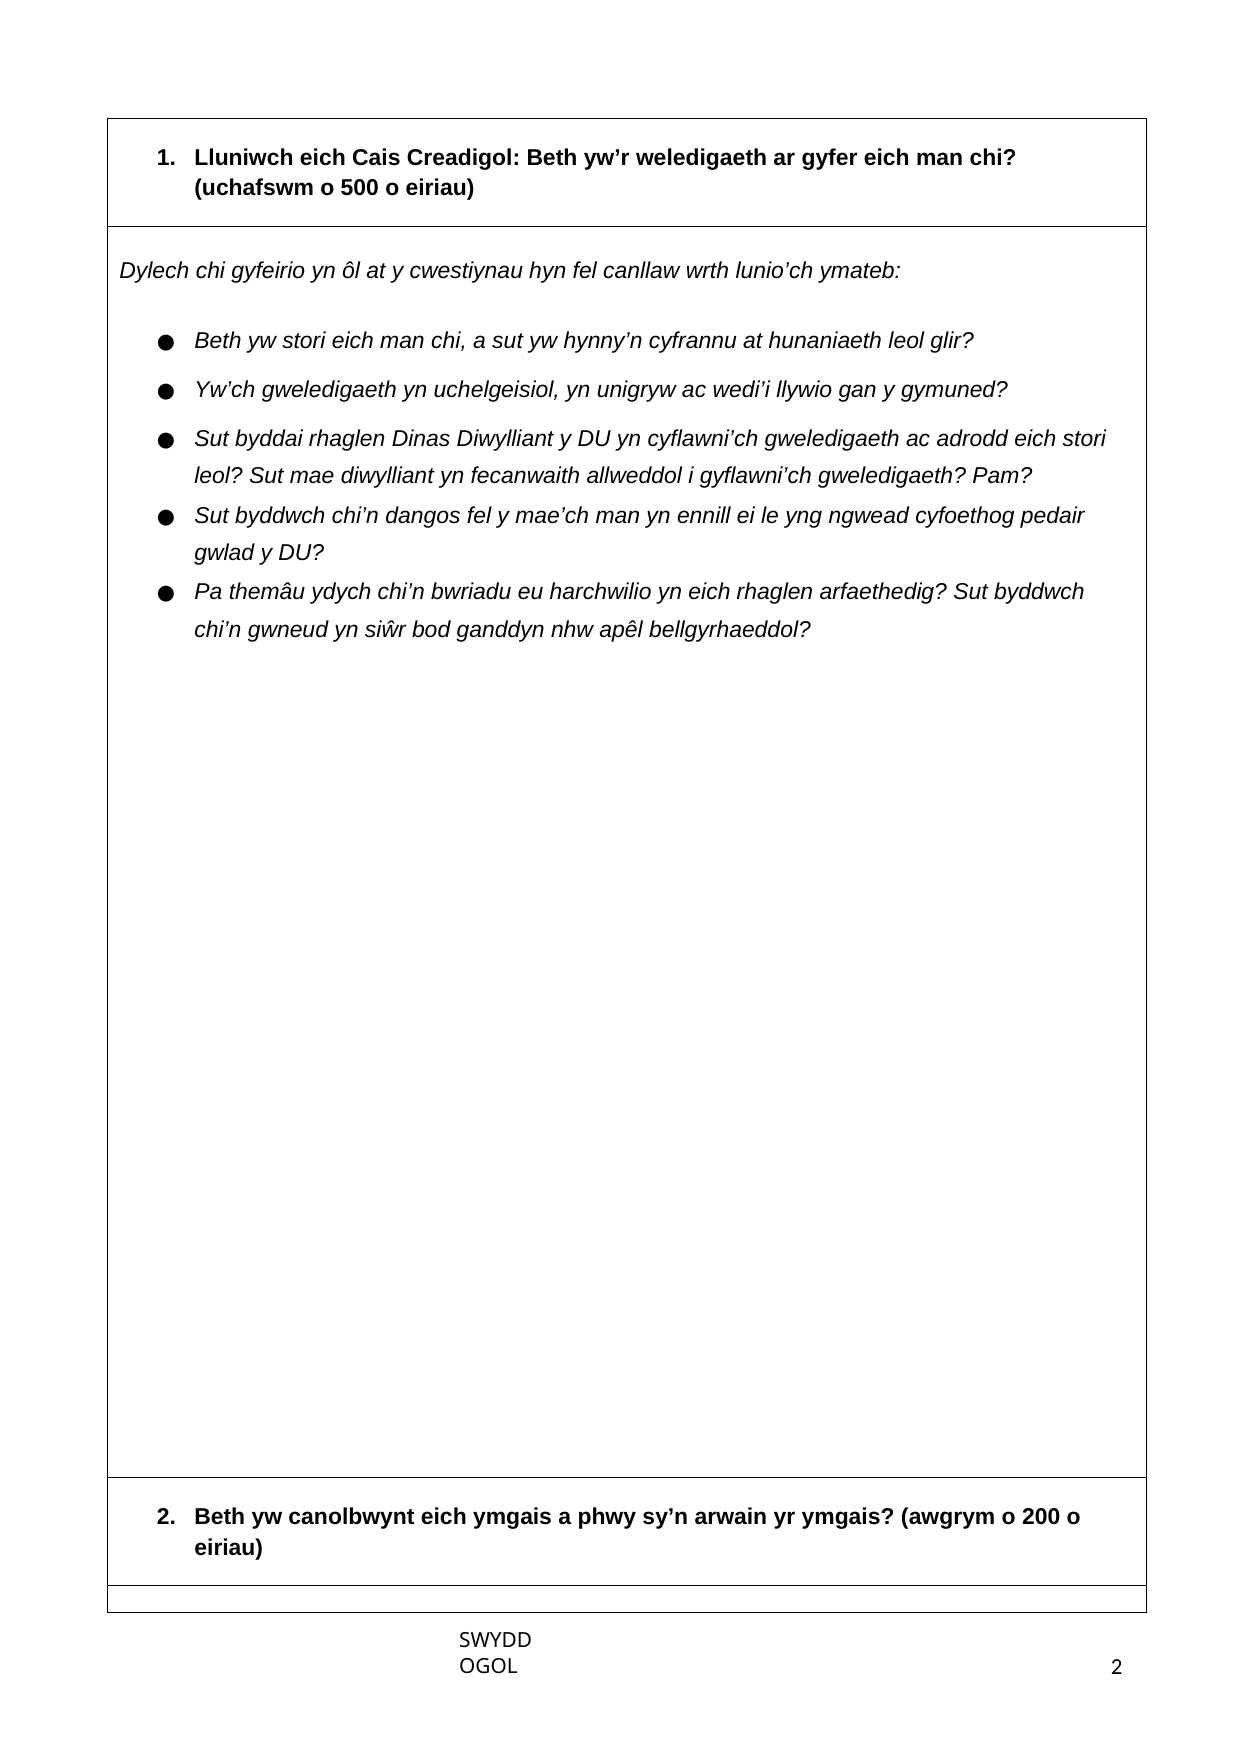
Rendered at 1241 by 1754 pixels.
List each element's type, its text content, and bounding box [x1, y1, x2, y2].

table_cell Dylech chi gyfeirio yn ôl at y cwestiynau hyn fel canllaw wrth lunio’ch ymateb: Beth yw stori eich man chi, a sut yw hynny’n cyfrannu at hunaniaeth leol glir? Yw’ch gweledigaeth yn uchelgeisiol, yn unigryw ac wedi’i llywio gan y gymuned? Sut byddai rhaglen Dinas Diwylliant y DU yn cyflawni’ch gweledigaeth ac adrodd eich stori leol? Sut mae diwylliant yn fecanwaith allweddol i gyflawni’ch gweledigaeth? Pam? Sut byddwch chi’n dangos fel y mae’ch man yn ennill ei le yng ngwead cyfoethog pedair gwlad y DU? Pa themâu ydych chi’n bwriadu eu harchwilio yn eich rhaglen arfaethedig? Sut byddwch chi’n gwneud yn siŵr bod ganddyn nhw apêl bellgyrhaeddol? [108, 227, 1146, 1477]
table_cell Beth yw canolbwynt eich ymgais a phwy sy’n arwain yr ymgais? (awgrym o 200 o eiriau) [108, 1478, 1146, 1585]
table_header Lluniwch eich Cais Creadigol: Beth yw’r weledigaeth ar gyfer eich man chi? (uchafswm o 500 o eiriau) [108, 119, 1146, 226]
table_cell [108, 1586, 1146, 1612]
